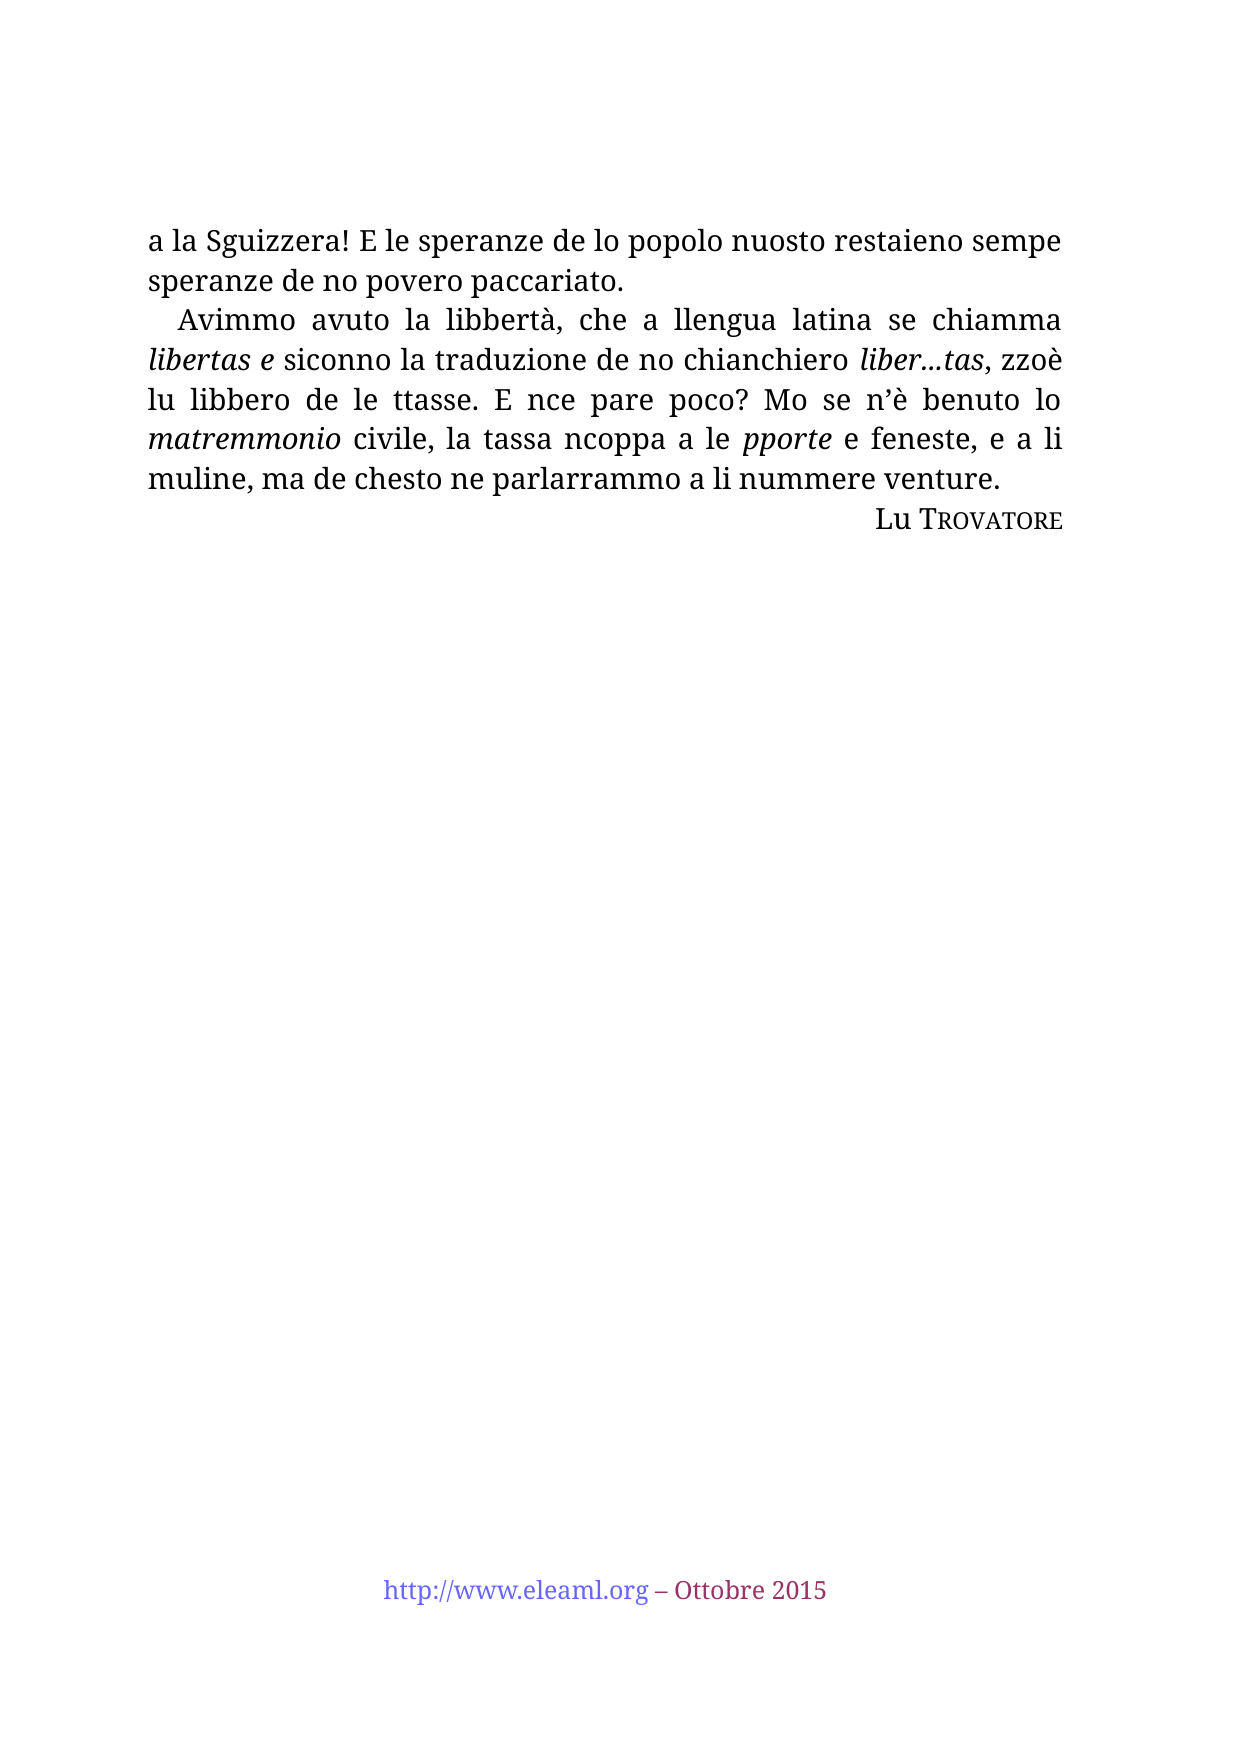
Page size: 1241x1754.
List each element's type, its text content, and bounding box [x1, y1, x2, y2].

text a la Sguizzera! E le speranze de lo popolo nuosto restaieno sempe speranze de no povero paccariato. [148, 220, 1063, 299]
text Avimmo avuto la libbertà, che a llengua latina se chiamma libertas e siconno la traduzione de no chianchiero liber...tas, zzoè lu libbero de le ttasse. E nce pare poco? Mo se n’è benuto lo matremmonio civile, la tassa ncoppa a le pporte e feneste, e a li muline, ma de chesto ne parlarrammo a li nummere venture. [148, 299, 1063, 498]
text Lu Trovatore [148, 498, 1063, 538]
